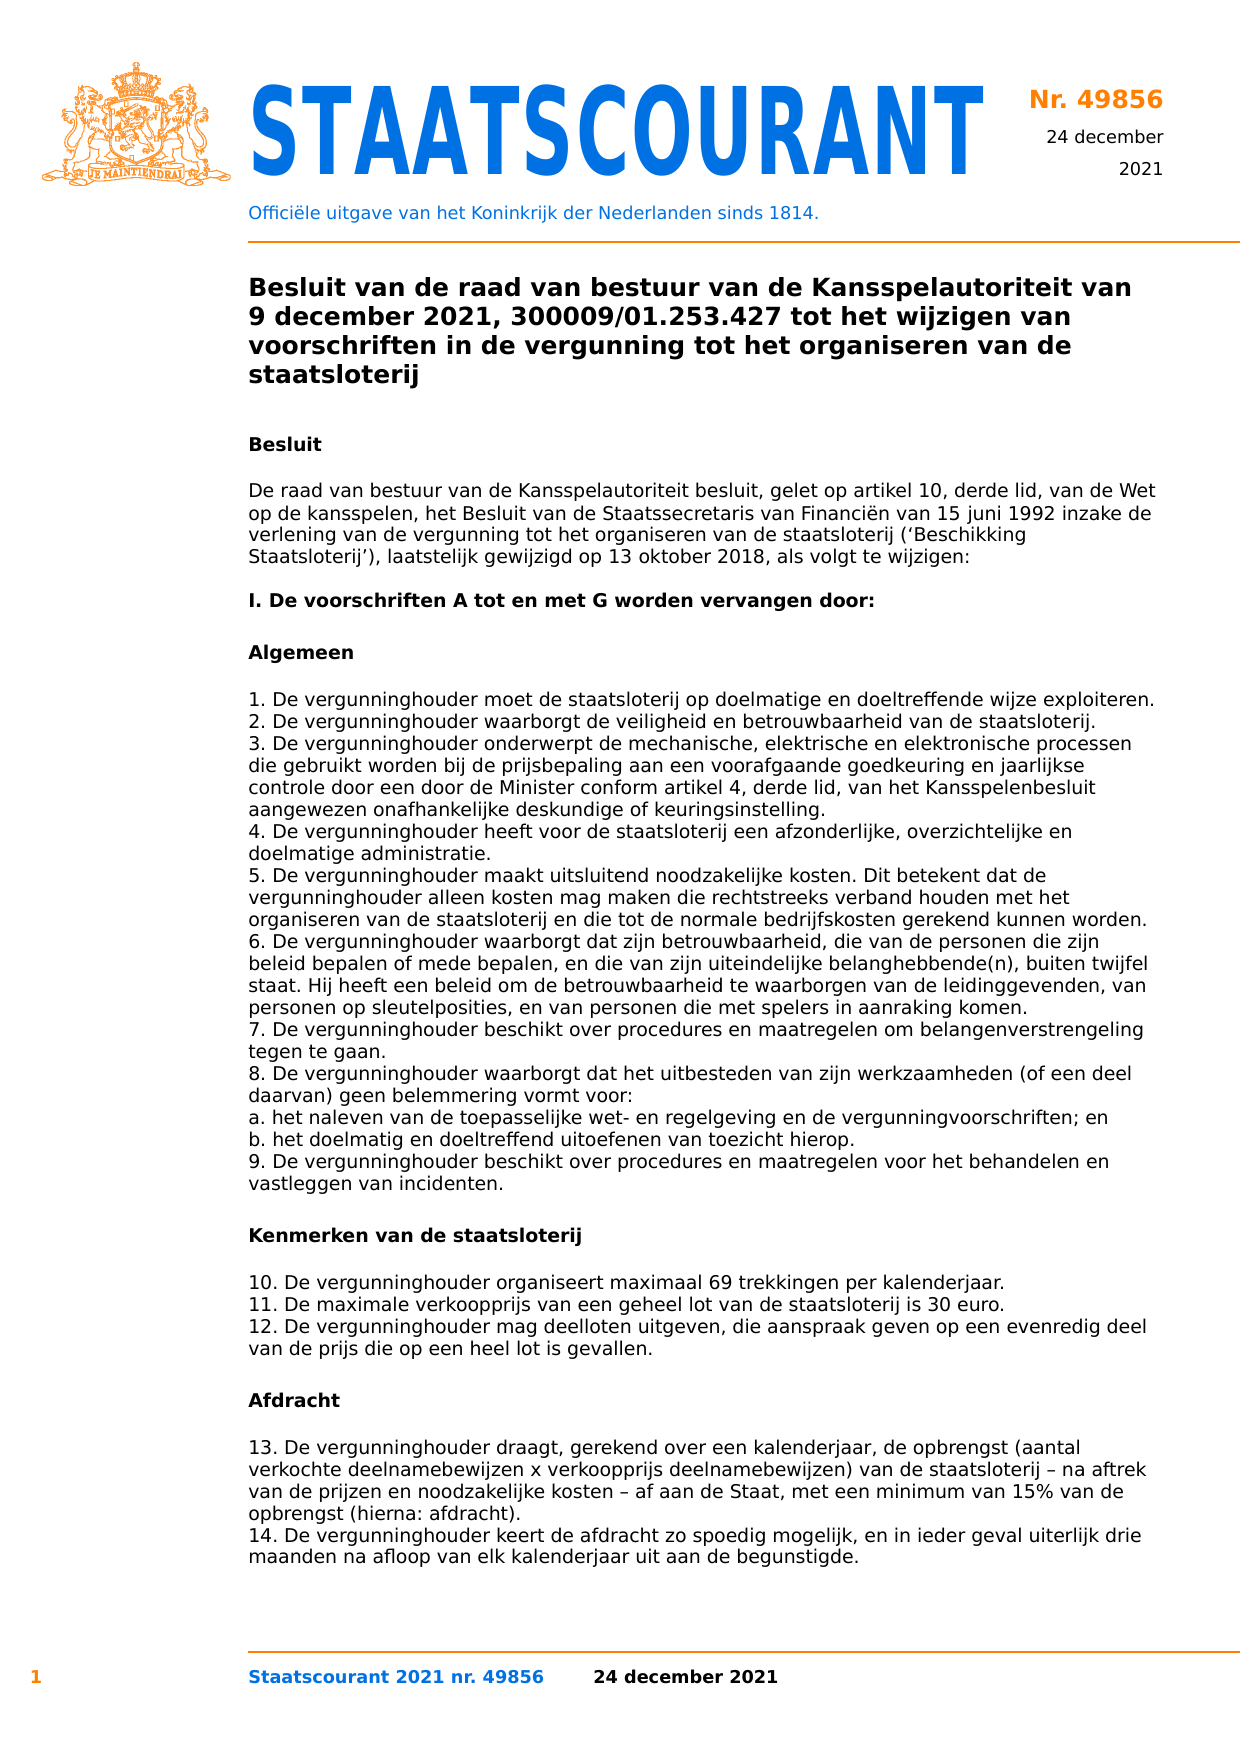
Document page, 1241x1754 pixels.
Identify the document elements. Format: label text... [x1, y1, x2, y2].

text 12. De vergunninghouder mag deelloten uitgeven, die aanspraak geven op een evenredig deel van de prijs die op een heel lot is gevallen. [248, 1316, 1163, 1359]
text 13. De vergunninghouder draagt, gerekend over een kalenderjaar, de opbrengst (aantal verkochte deelnamebewijzen x verkoopprijs deelnamebewijzen) van de staatsloterij – na aftrek van de prijzen en noodzakelijke kosten – af aan de Staat, met een minimum van 15% van de opbrengst (hierna: afdracht). [248, 1437, 1163, 1524]
subtitle Kenmerken van de staatsloterij [248, 1225, 1163, 1247]
text 5. De vergunninghouder maakt uitsluitend noodzakelijke kosten. Dit betekent dat de vergunninghouder alleen kosten mag maken die rechtstreeks verband houden met het organiseren van de staatsloterij en die tot de normale bedrijfskosten gerekend kunnen worden. [248, 865, 1163, 931]
table_header [25, 62, 248, 241]
table_header Nr. 49856 [998, 62, 1240, 121]
table_cell 2021 [998, 153, 1240, 203]
subtitle Algemeen [248, 642, 1163, 664]
text 3. De vergunninghouder onderwerpt de mechanische, elektrische en elektronische processen die gebruikt worden bij de prijsbepaling aan een voorafgaande goedkeuring en jaarlijkse controle door een door de Minister conform artikel 4, derde lid, van het Kansspelenbesluit aangewezen onafhankelijke deskundige of keuringsinstelling. [248, 733, 1163, 821]
text 4. De vergunninghouder heeft voor de staatsloterij een afzonderlijke, overzichtelijke en doelmatige administratie. [248, 821, 1163, 865]
text b. het doelmatig en doeltreffend uitoefenen van toezicht hierop. [248, 1129, 1163, 1151]
subtitle Besluit [248, 433, 1163, 455]
table_cell Officiële uitgave van het Koninkrijk der Nederlanden sinds 1814. [248, 203, 1240, 241]
text 11. De maximale verkoopprijs van een geheel lot van de staatsloterij is 30 euro. [248, 1294, 1163, 1316]
subtitle Besluit van de raad van bestuur van de Kansspelautoriteit van 9 december 2021, 300009/01.253.427 tot het wijzigen van voorschriften in de vergunning tot het organiseren van de staatsloterij [248, 273, 1163, 390]
text I. De voorschriften A tot en met G worden vervangen door: [248, 590, 1163, 612]
picture [41, 62, 231, 186]
text 8. De vergunninghouder waarborgt dat het uitbesteden van zijn werkzaamheden (of een deel daarvan) geen belemmering vormt voor: [248, 1063, 1163, 1107]
text 1. De vergunninghouder moet de staatsloterij op doelmatige en doeltreffende wijze exploiteren. [248, 689, 1163, 711]
text 9. De vergunninghouder beschikt over procedures en maatregelen voor het behandelen en vastleggen van incidenten. [248, 1151, 1163, 1195]
text 14. De vergunninghouder keert de afdracht zo spoedig mogelijk, en in ieder geval uiterlijk drie maanden na afloop van elk kalenderjaar uit aan de begunstigde. [248, 1524, 1163, 1568]
text De raad van bestuur van de Kansspelautoriteit besluit, gelet op artikel 10, derde lid, van de Wet op de kansspelen, het Besluit van de Staatssecretaris van Financiën van 15 juni 1992 inzake de verlening van de vergunning tot het organiseren van de staatsloterij (‘Beschikking Staatsloterij’), laatstelijk gewijzigd op 13 oktober 2018, als volgt te wijzigen: [248, 480, 1163, 568]
text 7. De vergunninghouder beschikt over procedures en maatregelen om belangenverstrengeling tegen te gaan. [248, 1019, 1163, 1063]
subtitle Afdracht [248, 1389, 1163, 1412]
table_cell 24 december [998, 121, 1240, 153]
text a. het naleven van de toepasselijke wet- en regelgeving en de vergunningvoorschriften; en [248, 1107, 1163, 1129]
text 2. De vergunninghouder waarborgt de veiligheid en betrouwbaarheid van de staatsloterij. [248, 711, 1163, 733]
table_header STAATSCOURANT [248, 62, 998, 203]
text 6. De vergunninghouder waarborgt dat zijn betrouwbaarheid, die van de personen die zijn beleid bepalen of mede bepalen, en die van zijn uiteindelijke belanghebbende(n), buiten twijfel staat. Hij heeft een beleid om de betrouwbaarheid te waarborgen van de leidinggevenden, van personen op sleutelposities, en van personen die met spelers in aanraking komen. [248, 931, 1163, 1019]
text 10. De vergunninghouder organiseert maximaal 69 trekkingen per kalenderjaar. [248, 1272, 1163, 1294]
